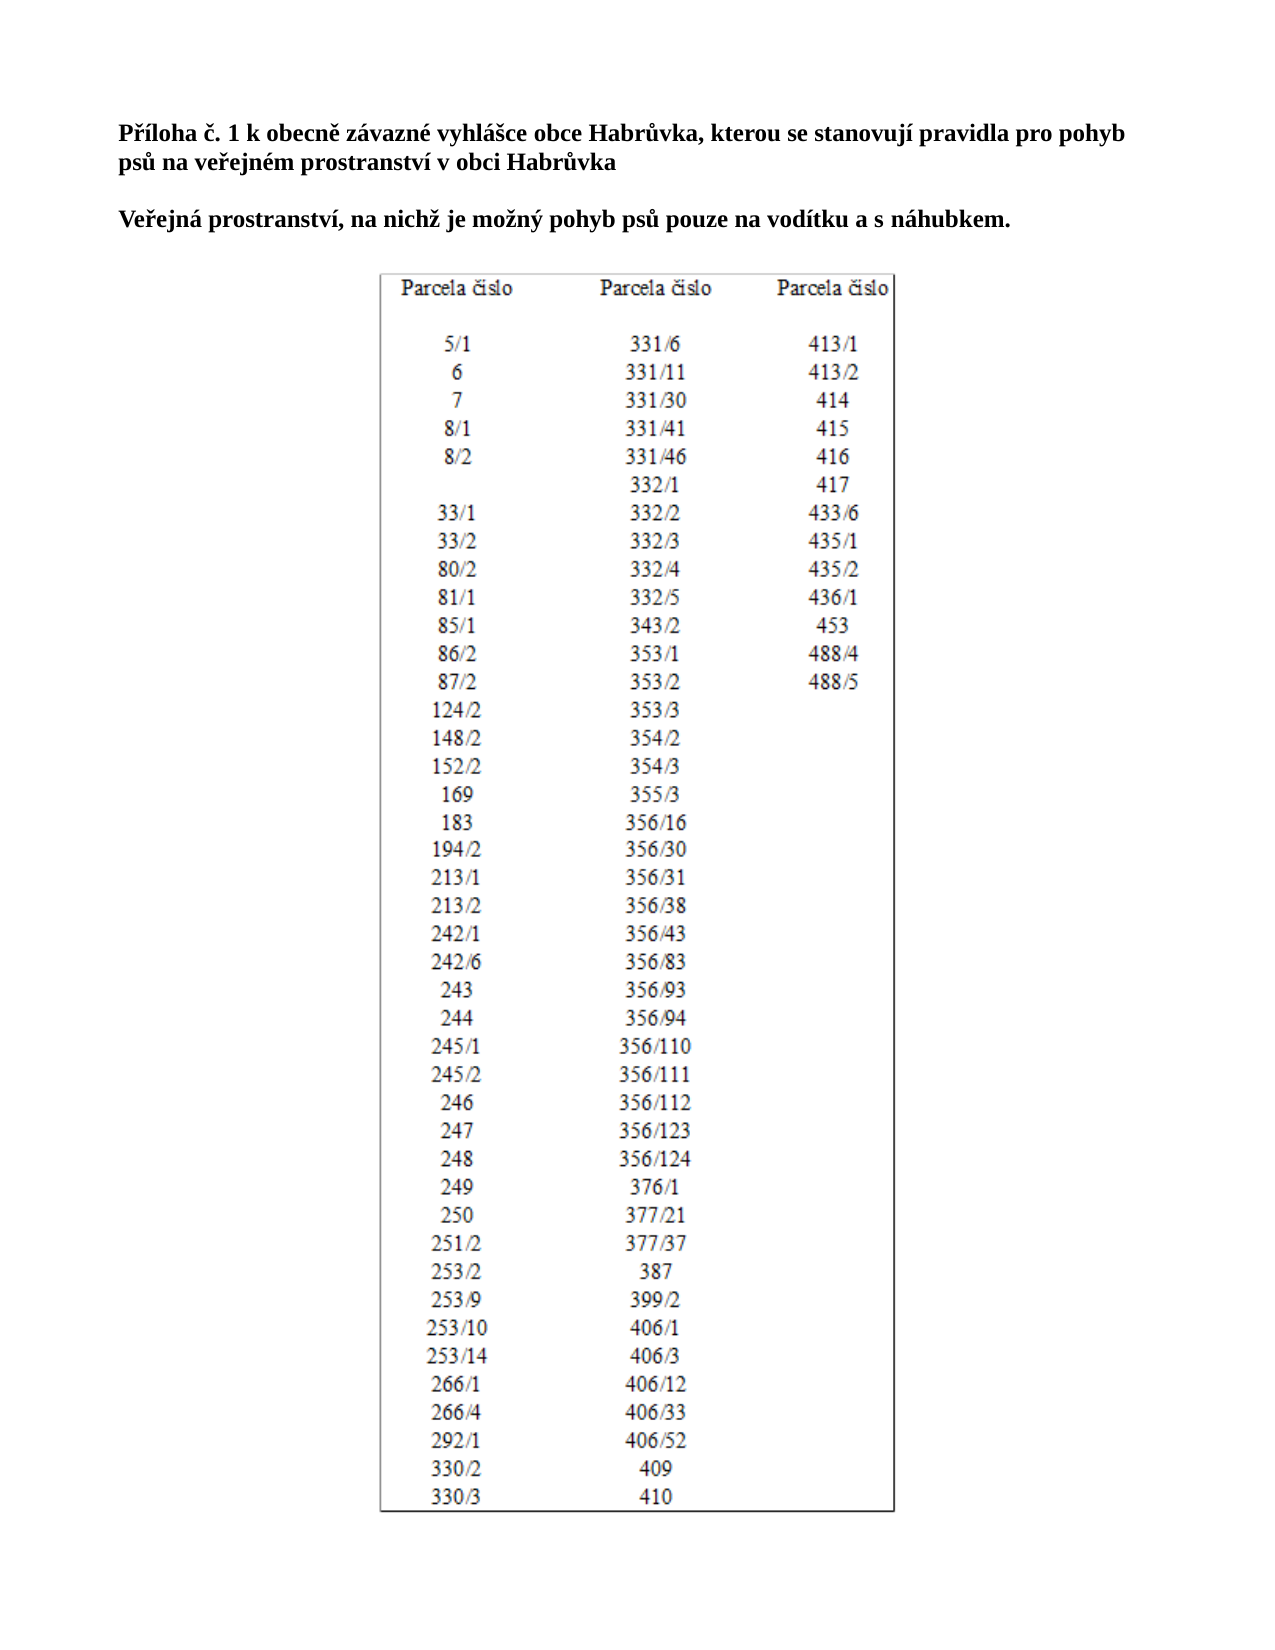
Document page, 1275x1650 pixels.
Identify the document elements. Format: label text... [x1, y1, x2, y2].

picture [372, 261, 903, 1517]
text Příloha č. 1 k obecně závazné vyhlášce obce Habrůvka, kterou se stanovují pravidla pro pohyb psů na veřejném prostranství v obci Habrůvka [118, 118, 1157, 176]
text Veřejná prostranství, na nichž je možný pohyb psů pouze na vodítku a s náhubkem. [118, 204, 1157, 233]
